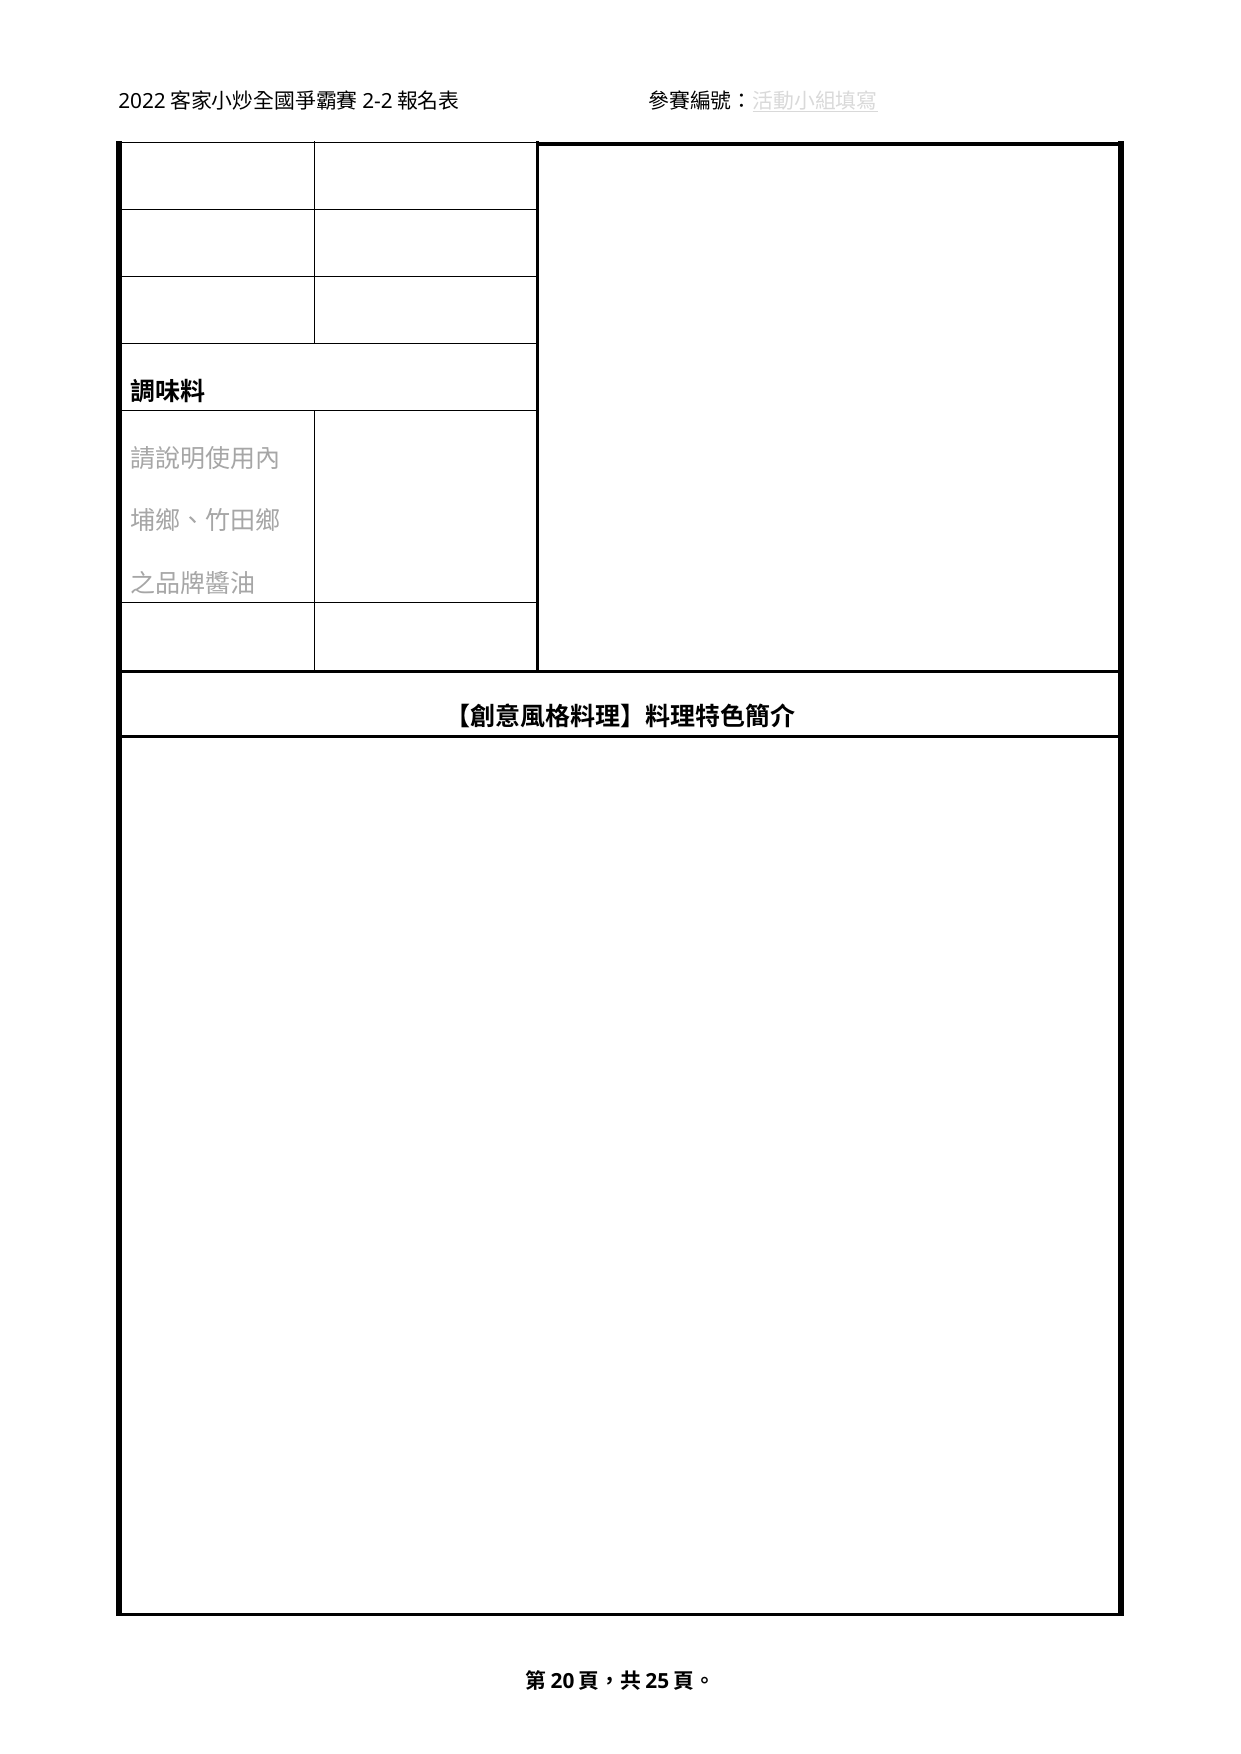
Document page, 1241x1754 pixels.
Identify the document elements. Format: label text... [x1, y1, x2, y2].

table_cell [122, 738, 1118, 1613]
table_cell [315, 603, 536, 669]
table_cell [315, 210, 536, 276]
table_cell 請說明使用內埔鄉、竹田鄉之品牌醬油 [122, 411, 314, 602]
table_cell [122, 210, 314, 276]
table_cell [122, 603, 314, 669]
table_cell [315, 143, 536, 208]
table_cell [315, 411, 536, 602]
table_cell [122, 143, 314, 208]
table_cell [122, 277, 314, 343]
table_cell 【創意風格料理】料理特色簡介 [122, 673, 1118, 735]
table_cell 調味料 [122, 344, 536, 410]
table_cell [315, 277, 536, 343]
table_cell [539, 146, 1118, 669]
